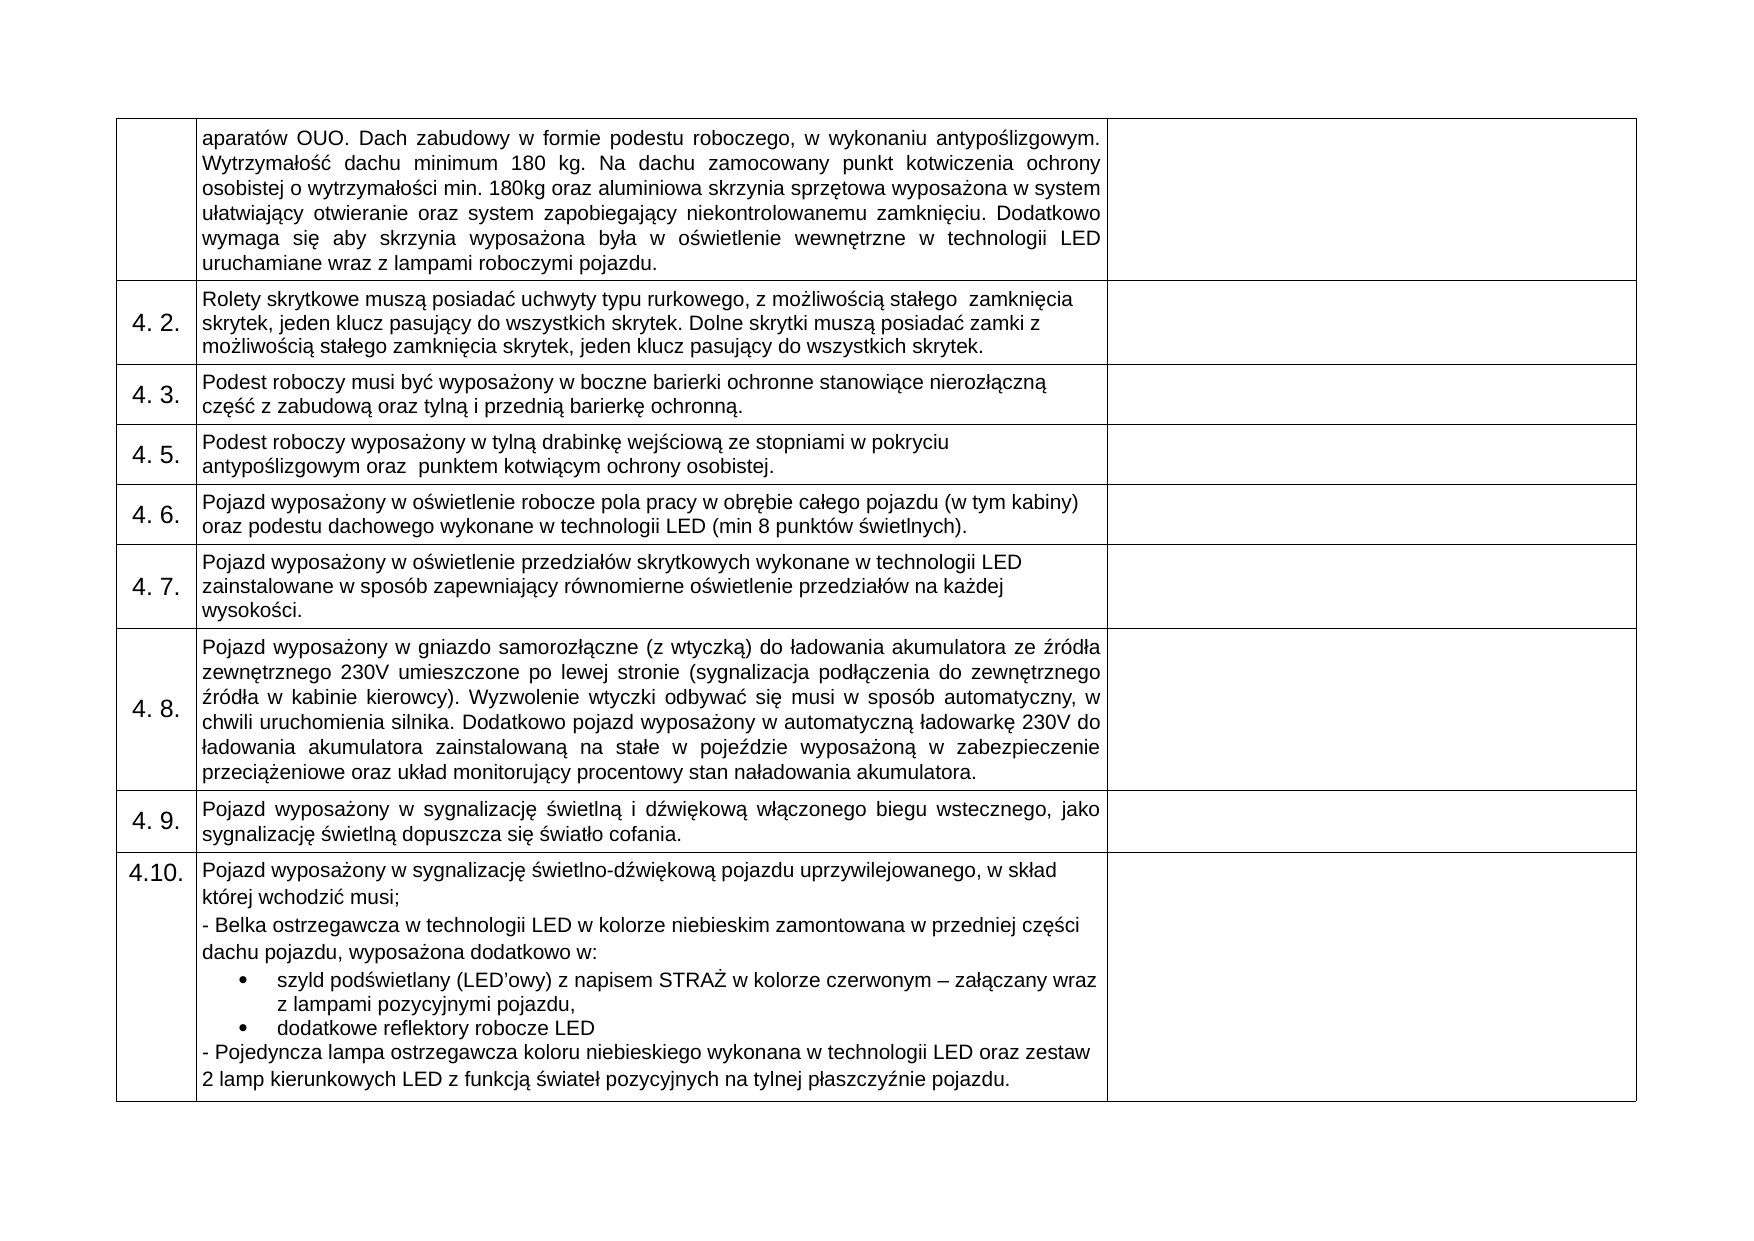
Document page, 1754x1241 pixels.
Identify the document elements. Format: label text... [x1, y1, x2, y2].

table_cell [1108, 853, 1636, 1101]
table_cell 4. 6. [117, 485, 196, 544]
table_cell Pojazd wyposażony w sygnalizację świetlno-dźwiękową pojazdu uprzywilejowanego, w skład której wchodzić musi; - Belka ostrzegawcza w technologii LED w kolorze niebieskim zamontowana w przedniej części dachu pojazdu, wyposażona dodatkowo w: szyld podświetlany (LED’owy) z napisem STRAŻ w kolorze czerwonym – załączany wraz z lampami pozycyjnymi pojazdu, dodatkowe reflektory robocze LED - Pojedyncza lampa ostrzegawcza koloru niebieskiego wykonana w technologii LED oraz zestaw 2 lamp kierunkowych LED z funkcją świateł pozycyjnych na tylnej płaszczyźnie pojazdu. [197, 853, 1107, 1101]
table_cell Podest roboczy wyposażony w tylną drabinkę wejściową ze stopniami w pokryciu antypoślizgowym oraz punktem kotwiącym ochrony osobistej. [197, 425, 1107, 484]
table_cell 4. 3. [117, 365, 196, 424]
table_cell [1108, 629, 1636, 789]
table_cell [1108, 485, 1636, 544]
table_cell [117, 119, 196, 280]
table_cell 4. 5. [117, 425, 196, 484]
table_cell Pojazd wyposażony w sygnalizację świetlną i dźwiękową włączonego biegu wstecznego, jako sygnalizację świetlną dopuszcza się światło cofania. [197, 791, 1107, 851]
table_cell [1108, 281, 1636, 364]
table_cell Pojazd wyposażony w oświetlenie robocze pola pracy w obrębie całego pojazdu (w tym kabiny) oraz podestu dachowego wykonane w technologii LED (min 8 punktów świetlnych). [197, 485, 1107, 544]
table_cell [1108, 791, 1636, 851]
table_cell Pojazd wyposażony w gniazdo samorozłączne (z wtyczką) do ładowania akumulatora ze źródła zewnętrznego 230V umieszczone po lewej stronie (sygnalizacja podłączenia do zewnętrznego źródła w kabinie kierowcy). Wyzwolenie wtyczki odbywać się musi w sposób automatyczny, w chwili uruchomienia silnika. Dodatkowo pojazd wyposażony w automatyczną ładowarkę 230V do ładowania akumulatora zainstalowaną na stałe w pojeździe wyposażoną w zabezpieczenie przeciążeniowe oraz układ monitorujący procentowy stan naładowania akumulatora. [197, 629, 1107, 789]
table_cell 4. 7. [117, 545, 196, 627]
table_cell Podest roboczy musi być wyposażony w boczne barierki ochronne stanowiące nierozłączną część z zabudową oraz tylną i przednią barierkę ochronną. [197, 365, 1107, 424]
table_cell 4. 2. [117, 281, 196, 364]
table_cell 4.10. [117, 853, 196, 1101]
table_cell [1108, 545, 1636, 627]
table_cell Pojazd wyposażony w oświetlenie przedziałów skrytkowych wykonane w technologii LED zainstalowane w sposób zapewniający równomierne oświetlenie przedziałów na każdej wysokości. [197, 545, 1107, 627]
table_cell [1108, 119, 1636, 280]
table_cell Rolety skrytkowe muszą posiadać uchwyty typu rurkowego, z możliwością stałego zamknięcia skrytek, jeden klucz pasujący do wszystkich skrytek. Dolne skrytki muszą posiadać zamki z możliwością stałego zamknięcia skrytek, jeden klucz pasujący do wszystkich skrytek. [197, 281, 1107, 364]
table_cell aparatów OUO. Dach zabudowy w formie podestu roboczego, w wykonaniu antypoślizgowym. Wytrzymałość dachu minimum 180 kg. Na dachu zamocowany punkt kotwiczenia ochrony osobistej o wytrzymałości min. 180kg oraz aluminiowa skrzynia sprzętowa wyposażona w system ułatwiający otwieranie oraz system zapobiegający niekontrolowanemu zamknięciu. Dodatkowo wymaga się aby skrzynia wyposażona była w oświetlenie wewnętrzne w technologii LED uruchamiane wraz z lampami roboczymi pojazdu. [197, 119, 1107, 280]
table_cell [1108, 365, 1636, 424]
table_cell 4. 9. [117, 791, 196, 851]
table_cell [1108, 425, 1636, 484]
table_cell 4. 8. [117, 629, 196, 789]
